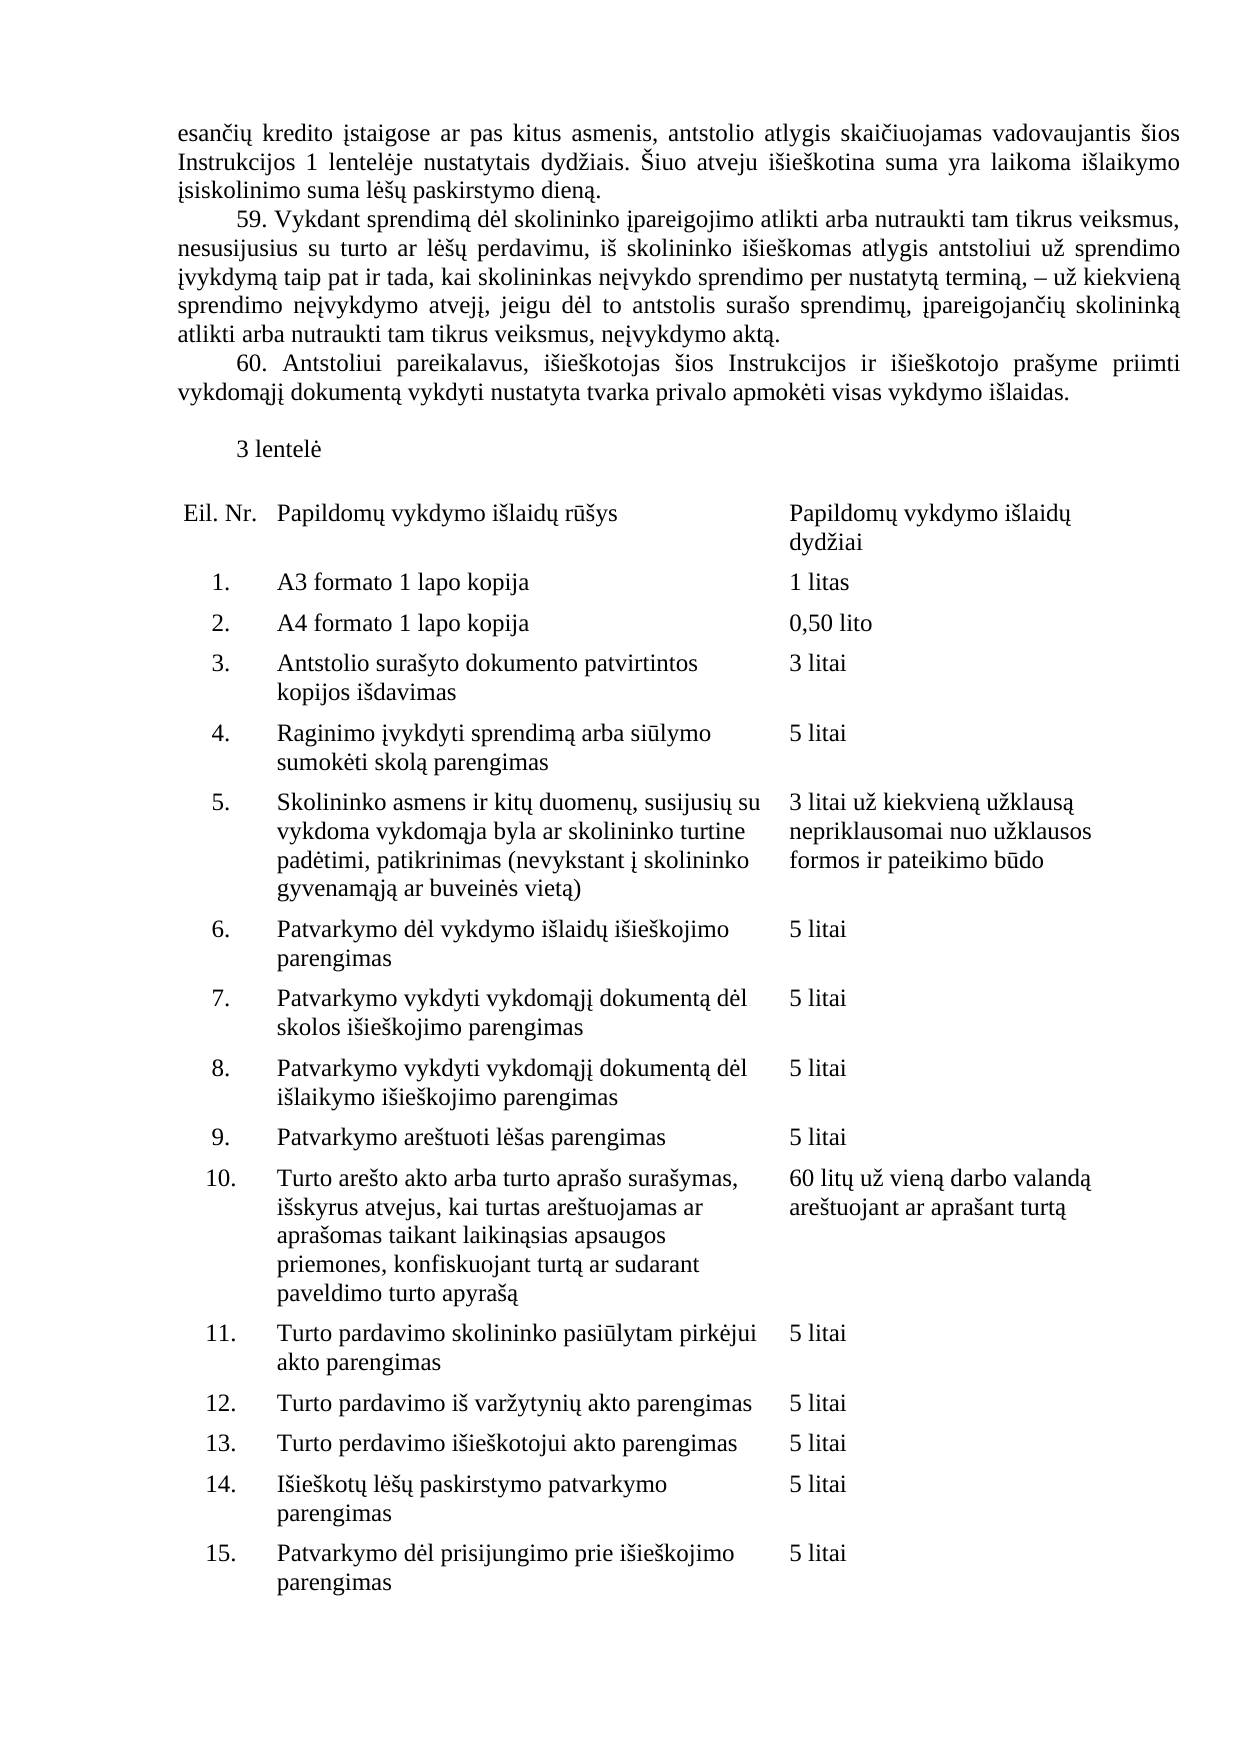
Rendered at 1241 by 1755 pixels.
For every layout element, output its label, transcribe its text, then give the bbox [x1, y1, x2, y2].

table_cell Turto arešto akto arba turto aprašo surašymas, išskyrus atvejus, kai turtas areštuojamas ar aprašomas taikant laikinąsias apsaugos priemones, konfiskuojant turtą ar sudarant paveldimo turto apyrašą [271, 1157, 783, 1312]
text esančių kredito įstaigose ar pas kitus asmenis, antstolio atlygis skaičiuojamas vadovaujantis šios Instrukcijos 1 lentelėje nustatytais dydžiais. Šiuo atveju išieškotina suma yra laikoma išlaikymo įsiskolinimo suma lėšų paskirstymo dieną. [177, 118, 1181, 204]
table_cell 13. [177, 1423, 271, 1463]
text 59. Vykdant sprendimą dėl skolininko įpareigojimo atlikti arba nutraukti tam tikrus veiksmus, nesusijusius su turto ar lėšų perdavimu, iš skolininko išieškomas atlygis antstoliui už sprendimo įvykdymą taip pat ir tada, kai skolininkas neįvykdo sprendimo per nustatytą terminą, – už kiekvieną sprendimo neįvykdymo atvejį, jeigu dėl to antstolis surašo sprendimų, įpareigojančių skolininką atlikti arba nutraukti tam tikrus veiksmus, neįvykdymo aktą. [177, 204, 1181, 348]
table_cell 3. [177, 643, 271, 712]
table_cell 5 litai [783, 1463, 1122, 1532]
table_cell 5 litai [783, 908, 1122, 977]
table_header Papildomų vykdymo išlaidų rūšys [271, 492, 783, 561]
table_cell Antstolio surašyto dokumento patvirtintos kopijos išdavimas [271, 643, 783, 712]
table_cell 10. [177, 1157, 271, 1312]
table_cell 3 litai [783, 643, 1122, 712]
table_header Eil. Nr. [177, 492, 271, 561]
table_cell 5 litai [783, 1047, 1122, 1116]
table_cell Patvarkymo areštuoti lėšas parengimas [271, 1116, 783, 1157]
table_cell Turto pardavimo skolininko pasiūlytam pirkėjui akto parengimas [271, 1313, 783, 1382]
table_cell 14. [177, 1463, 271, 1532]
table_cell Turto pardavimo iš varžytynių akto parengimas [271, 1382, 783, 1422]
table_cell 9. [177, 1116, 271, 1157]
table_cell 1 litas [783, 561, 1122, 602]
table_cell Išieškotų lėšų paskirstymo patvarkymo parengimas [271, 1463, 783, 1532]
table_cell 5 litai [783, 1116, 1122, 1157]
table_cell Skolininko asmens ir kitų duomenų, susijusių su vykdoma vykdomąja byla ar skolininko turtine padėtimi, patikrinimas (nevykstant į skolininko gyvenamąją ar buveinės vietą) [271, 781, 783, 908]
table_cell 4. [177, 712, 271, 781]
table_cell 5 litai [783, 1423, 1122, 1463]
table_cell Patvarkymo dėl vykdymo išlaidų išieškojimo parengimas [271, 908, 783, 977]
table_cell Patvarkymo vykdyti vykdomąjį dokumentą dėl skolos išieškojimo parengimas [271, 978, 783, 1047]
table_header Papildomų vykdymo išlaidų dydžiai [783, 492, 1122, 561]
table_cell Patvarkymo dėl prisijungimo prie išieškojimo parengimas [271, 1533, 783, 1602]
table_cell 2. [177, 602, 271, 642]
table_cell 5. [177, 781, 271, 908]
table_cell 1. [177, 561, 271, 602]
table_cell 3 litai už kiekvieną užklausą nepriklausomai nuo užklausos formos ir pateikimo būdo [783, 781, 1122, 908]
table_cell 11. [177, 1313, 271, 1382]
table_cell 15. [177, 1533, 271, 1602]
table_cell 7. [177, 978, 271, 1047]
table_cell 5 litai [783, 978, 1122, 1047]
table_cell 12. [177, 1382, 271, 1422]
text 3 lentelė [177, 434, 1181, 463]
table_cell Raginimo įvykdyti sprendimą arba siūlymo sumokėti skolą parengimas [271, 712, 783, 781]
text 60. Antstoliui pareikalavus, išieškotojas šios Instrukcijos ir išieškotojo prašyme priimti vykdomąjį dokumentą vykdyti nustatyta tvarka privalo apmokėti visas vykdymo išlaidas. [177, 348, 1181, 406]
table_cell Turto perdavimo išieškotojui akto parengimas [271, 1423, 783, 1463]
table_cell 5 litai [783, 1382, 1122, 1422]
table_cell 6. [177, 908, 271, 977]
table_cell A4 formato 1 lapo kopija [271, 602, 783, 642]
table_cell 5 litai [783, 1313, 1122, 1382]
table_cell 5 litai [783, 1533, 1122, 1602]
table_cell 60 litų už vieną darbo valandą areštuojant ar aprašant turtą [783, 1157, 1122, 1312]
table_cell Patvarkymo vykdyti vykdomąjį dokumentą dėl išlaikymo išieškojimo parengimas [271, 1047, 783, 1116]
table_cell 5 litai [783, 712, 1122, 781]
table_cell 8. [177, 1047, 271, 1116]
table_cell A3 formato 1 lapo kopija [271, 561, 783, 602]
table_cell 0,50 lito [783, 602, 1122, 642]
